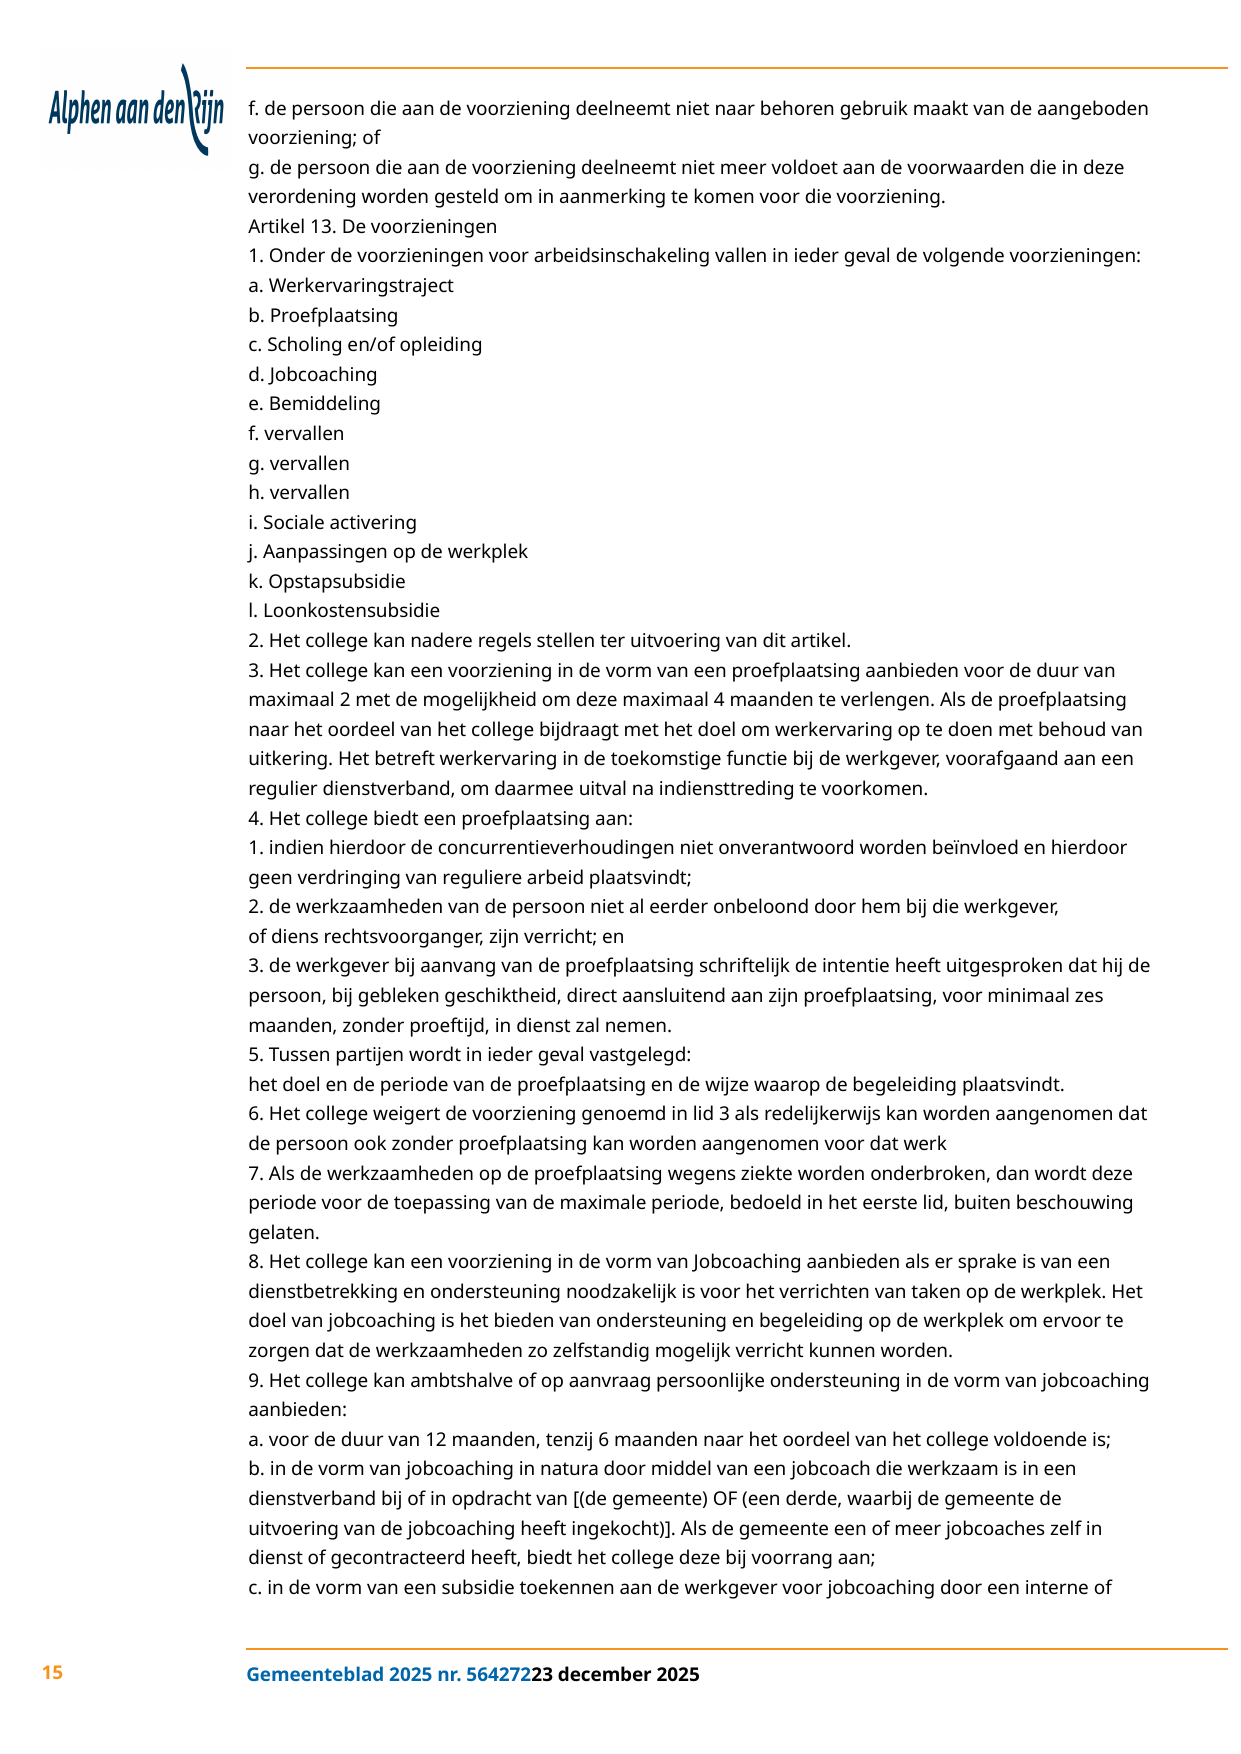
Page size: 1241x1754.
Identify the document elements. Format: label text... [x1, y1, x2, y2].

text c. in de vorm van een subsidie toekennen aan de werkgever voor jobcoaching door een interne of [248, 1574, 1152, 1600]
text b. in de vorm van jobcoaching in natura door middel van een jobcoach die werkzaam is in een dienstverband bij of in opdracht van [(de gemeente) OF (een derde, waarbij de gemeente de uitvoering van de jobcoaching heeft ingekocht)]. Als de gemeente een of meer jobcoaches zelf in dienst of gecontracteerd heeft, biedt het college deze bij voorrang aan; [248, 1456, 1152, 1570]
text f. vervallen [248, 420, 1152, 446]
text 1. Onder de voorzieningen voor arbeidsinschakeling vallen in ieder geval de volgende voorzieningen: [248, 243, 1152, 268]
picture [41, 47, 231, 172]
text 6. Het college weigert de voorziening genoemd in lid 3 als redelijkerwijs kan worden aangenomen dat de persoon ook zonder proefplaatsing kan worden aangenomen voor dat werk [248, 1101, 1152, 1156]
text 2. Het college kan nadere regels stellen ter uitvoering van dit artikel. [248, 627, 1152, 653]
text 3. de werkgever bij aanvang van de proefplaatsing schriftelijk de intentie heeft uitgesproken dat hij de persoon, bij gebleken geschiktheid, direct aansluitend aan zijn proefplaatsing, voor minimaal zes maanden, zonder proeftijd, in dienst zal nemen. [248, 953, 1152, 1038]
text d. Jobcoaching [248, 361, 1152, 387]
text of diens rechtsvoorganger, zijn verricht; en [248, 923, 1152, 949]
text 1. indien hierdoor de concurrentieverhoudingen niet onverantwoord worden beïnvloed en hierdoor geen verdringing van reguliere arbeid plaatsvindt; [248, 834, 1152, 890]
text 8. Het college kan een voorziening in de vorm van Jobcoaching aanbieden als er sprake is van een dienstbetrekking en ondersteuning noodzakelijk is voor het verrichten van taken op de werkplek. Het doel van jobcoaching is het bieden van ondersteuning en begeleiding op de werkplek om ervoor te zorgen dat de werkzaamheden zo zelfstandig mogelijk verricht kunnen worden. [248, 1248, 1152, 1363]
text 4. Het college biedt een proefplaatsing aan: [248, 805, 1152, 831]
text a. Werkervaringstraject [248, 272, 1152, 298]
text h. vervallen [248, 479, 1152, 505]
text f. de persoon die aan de voorziening deelneemt niet naar behoren gebruik maakt van de aangeboden voorziening; of [248, 95, 1152, 150]
text c. Scholing en/of opleiding [248, 331, 1152, 357]
text Artikel 13. De voorzieningen [248, 213, 1152, 239]
text b. Proefplaatsing [248, 302, 1152, 328]
text g. vervallen [248, 450, 1152, 476]
text j. Aanpassingen op de werkplek [248, 538, 1152, 564]
text g. de persoon die aan de voorziening deelneemt niet meer voldoet aan de voorwaarden die in deze verordening worden gesteld om in aanmerking te komen voor die voorziening. [248, 154, 1152, 209]
text het doel en de periode van de proefplaatsing en de wijze waarop de begeleiding plaatsvindt. [248, 1071, 1152, 1097]
text l. Loonkostensubsidie [248, 598, 1152, 623]
text 9. Het college kan ambtshalve of op aanvraag persoonlijke ondersteuning in de vorm van jobcoaching aanbieden: [248, 1367, 1152, 1422]
text i. Sociale activering [248, 509, 1152, 535]
text 3. Het college kan een voorziening in de vorm van een proefplaatsing aanbieden voor de duur van maximaal 2 met de mogelijkheid om deze maximaal 4 maanden te verlengen. Als de proefplaatsing naar het oordeel van het college bijdraagt met het doel om werkervaring op te doen met behoud van uitkering. Het betreft werkervaring in de toekomstige functie bij de werkgever, voorafgaand aan een regulier dienstverband, om daarmee uitval na indiensttreding te voorkomen. [248, 657, 1152, 801]
text e. Bemiddeling [248, 391, 1152, 416]
text k. Opstapsubsidie [248, 568, 1152, 594]
text 5. Tussen partijen wordt in ieder geval vastgelegd: [248, 1041, 1152, 1067]
text a. voor de duur van 12 maanden, tenzij 6 maanden naar het oordeel van het college voldoende is; [248, 1426, 1152, 1452]
text 2. de werkzaamheden van de persoon niet al eerder onbeloond door hem bij die werkgever, [248, 893, 1152, 919]
text 7. Als de werkzaamheden op de proefplaatsing wegens ziekte worden onderbroken, dan wordt deze periode voor de toepassing van de maximale periode, bedoeld in het eerste lid, buiten beschouwing gelaten. [248, 1160, 1152, 1245]
